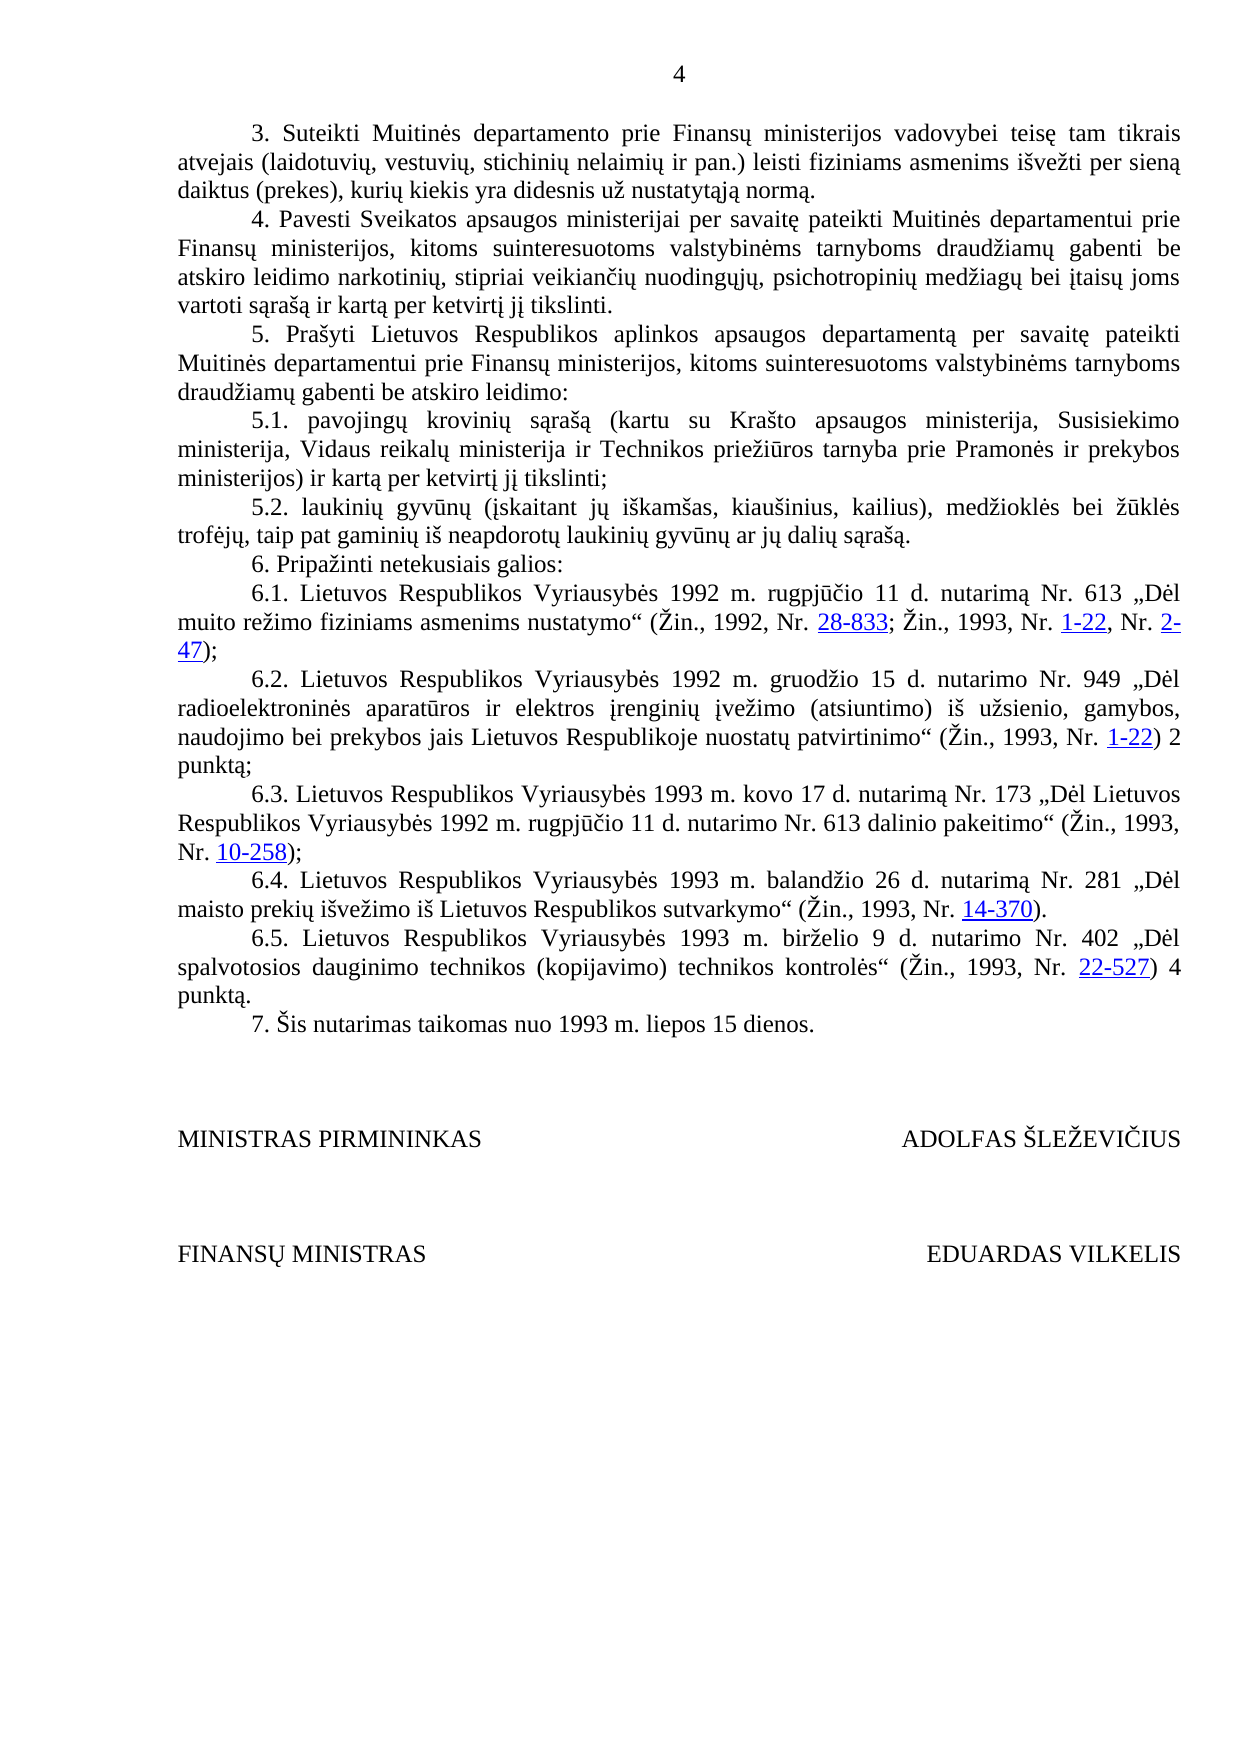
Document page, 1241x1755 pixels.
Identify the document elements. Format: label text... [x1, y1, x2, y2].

text MINISTRAS PIRMININKAS ADOLFAS ŠLEŽEVIČIUS [177, 1124, 1181, 1153]
text FINANSŲ MINISTRAS EDUARDAS VILKELIS [177, 1239, 1181, 1268]
text 6.1. Lietuvos Respublikos Vyriausybės 1992 m. rugpjūčio 11 d. nutarimą Nr. 613 „Dėl muito režimo fiziniams asmenims nustatymo“ (Žin., 1992, Nr. 28-833; Žin., 1993, Nr. 1-22, Nr. 2-47); [177, 578, 1181, 664]
text 7. Šis nutarimas taikomas nuo 1993 m. liepos 15 dienos. [177, 1009, 1181, 1038]
text 6.5. Lietuvos Respublikos Vyriausybės 1993 m. birželio 9 d. nutarimo Nr. 402 „Dėl spalvotosios dauginimo technikos (kopijavimo) technikos kontrolės“ (Žin., 1993, Nr. 22-527) 4 punktą. [177, 923, 1181, 1009]
text 6.3. Lietuvos Respublikos Vyriausybės 1993 m. kovo 17 d. nutarimą Nr. 173 „Dėl Lietuvos Respublikos Vyriausybės 1992 m. rugpjūčio 11 d. nutarimo Nr. 613 dalinio pakeitimo“ (Žin., 1993, Nr. 10-258); [177, 779, 1181, 866]
text 3. Suteikti Muitinės departamento prie Finansų ministerijos vadovybei teisę tam tikrais atvejais (laidotuvių, vestuvių, stichinių nelaimių ir pan.) leisti fiziniams asmenims išvežti per sieną daiktus (prekes), kurių kiekis yra didesnis už nustatytąją normą. [177, 118, 1181, 204]
text 6.4. Lietuvos Respublikos Vyriausybės 1993 m. balandžio 26 d. nutarimą Nr. 281 „Dėl maisto prekių išvežimo iš Lietuvos Respublikos sutvarkymo“ (Žin., 1993, Nr. 14-370). [177, 866, 1181, 923]
text 5.1. pavojingų krovinių sąrašą (kartu su Krašto apsaugos ministerija, Susisiekimo ministerija, Vidaus reikalų ministerija ir Technikos priežiūros tarnyba prie Pramonės ir prekybos ministerijos) ir kartą per ketvirtį jį tikslinti; [177, 406, 1181, 492]
text 4. Pavesti Sveikatos apsaugos ministerijai per savaitę pateikti Muitinės departamentui prie Finansų ministerijos, kitoms suinteresuotoms valstybinėms tarnyboms draudžiamų gabenti be atskiro leidimo narkotinių, stipriai veikiančių nuodingųjų, psichotropinių medžiagų bei įtaisų joms vartoti sąrašą ir kartą per ketvirtį jį tikslinti. [177, 204, 1181, 319]
text 6.2. Lietuvos Respublikos Vyriausybės 1992 m. gruodžio 15 d. nutarimo Nr. 949 „Dėl radioelektroninės aparatūros ir elektros įrenginių įvežimo (atsiuntimo) iš užsienio, gamybos, naudojimo bei prekybos jais Lietuvos Respublikoje nuostatų patvirtinimo“ (Žin., 1993, Nr. 1-22) 2 punktą; [177, 664, 1181, 779]
text 5. Prašyti Lietuvos Respublikos aplinkos apsaugos departamentą per savaitę pateikti Muitinės departamentui prie Finansų ministerijos, kitoms suinteresuotoms valstybinėms tarnyboms draudžiamų gabenti be atskiro leidimo: [177, 319, 1181, 406]
text 5.2. laukinių gyvūnų (įskaitant jų iškamšas, kiaušinius, kailius), medžioklės bei žūklės trofėjų, taip pat gaminių iš neapdorotų laukinių gyvūnų ar jų dalių sąrašą. [177, 492, 1181, 549]
text 6. Pripažinti netekusiais galios: [177, 549, 1181, 578]
